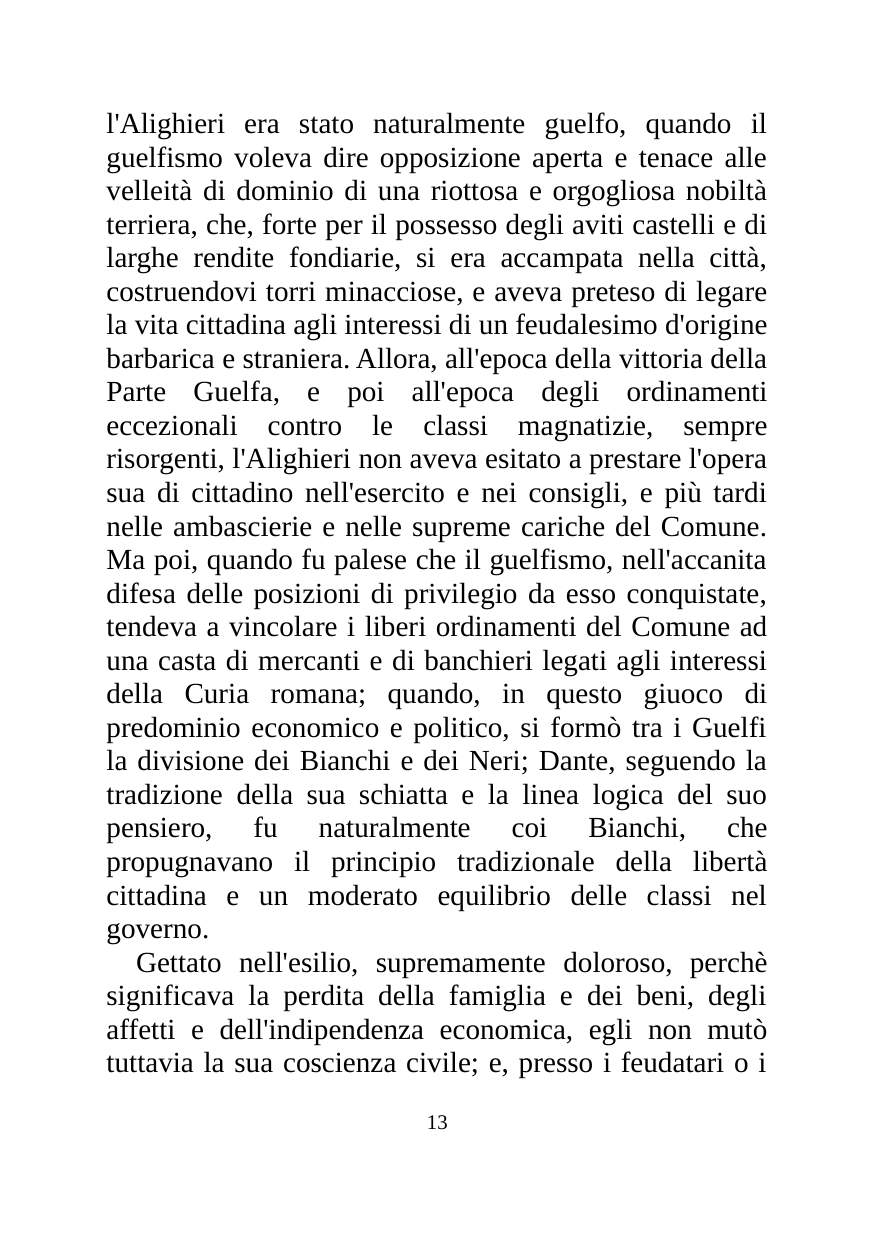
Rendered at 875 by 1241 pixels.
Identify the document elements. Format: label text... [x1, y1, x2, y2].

text l'Alighieri era stato naturalmente guelfo, quando il guelfismo voleva dire opposizione aperta e tenace alle velleità di dominio di una riottosa e orgogliosa nobiltà terriera, che, forte per il possesso degli aviti castelli e di larghe rendite fondiarie, si era accampata nella città, costruendovi torri minacciose, e aveva preteso di legare la vita cittadina agli interessi di un feudalesimo d'origine barbarica e straniera. Allora, all'epoca della vittoria della Parte Guelfa, e poi all'epoca degli ordinamenti eccezionali contro le classi magnatizie, sempre risorgenti, l'Alighieri non aveva esitato a prestare l'opera sua di cittadino nell'esercito e nei consigli, e più tardi nelle ambascierie e nelle supreme cariche del Comune. Ma poi, quando fu palese che il guelfismo, nell'accanita difesa delle posizioni di privilegio da esso conquistate, tendeva a vincolare i liberi ordinamenti del Comune ad una casta di mercanti e di banchieri legati agli interessi della Curia romana; quando, in questo giuoco di predominio economico e politico, si formò tra i Guelfi la divisione dei Bianchi e dei Neri; Dante, seguendo la tradizione della sua schiatta e la linea logica del suo pensiero, fu naturalmente coi Bianchi, che propugnavano il principio tradizionale della libertà cittadina e un moderato equilibrio delle classi nel governo. [106, 106, 768, 945]
text Gettato nell'esilio, supremamente doloroso, perchè significava la perdita della famiglia e dei beni, degli affetti e dell'indipendenza economica, egli non mutò tuttavia la sua coscienza civile; e, presso i feudatari o i [106, 945, 768, 1079]
